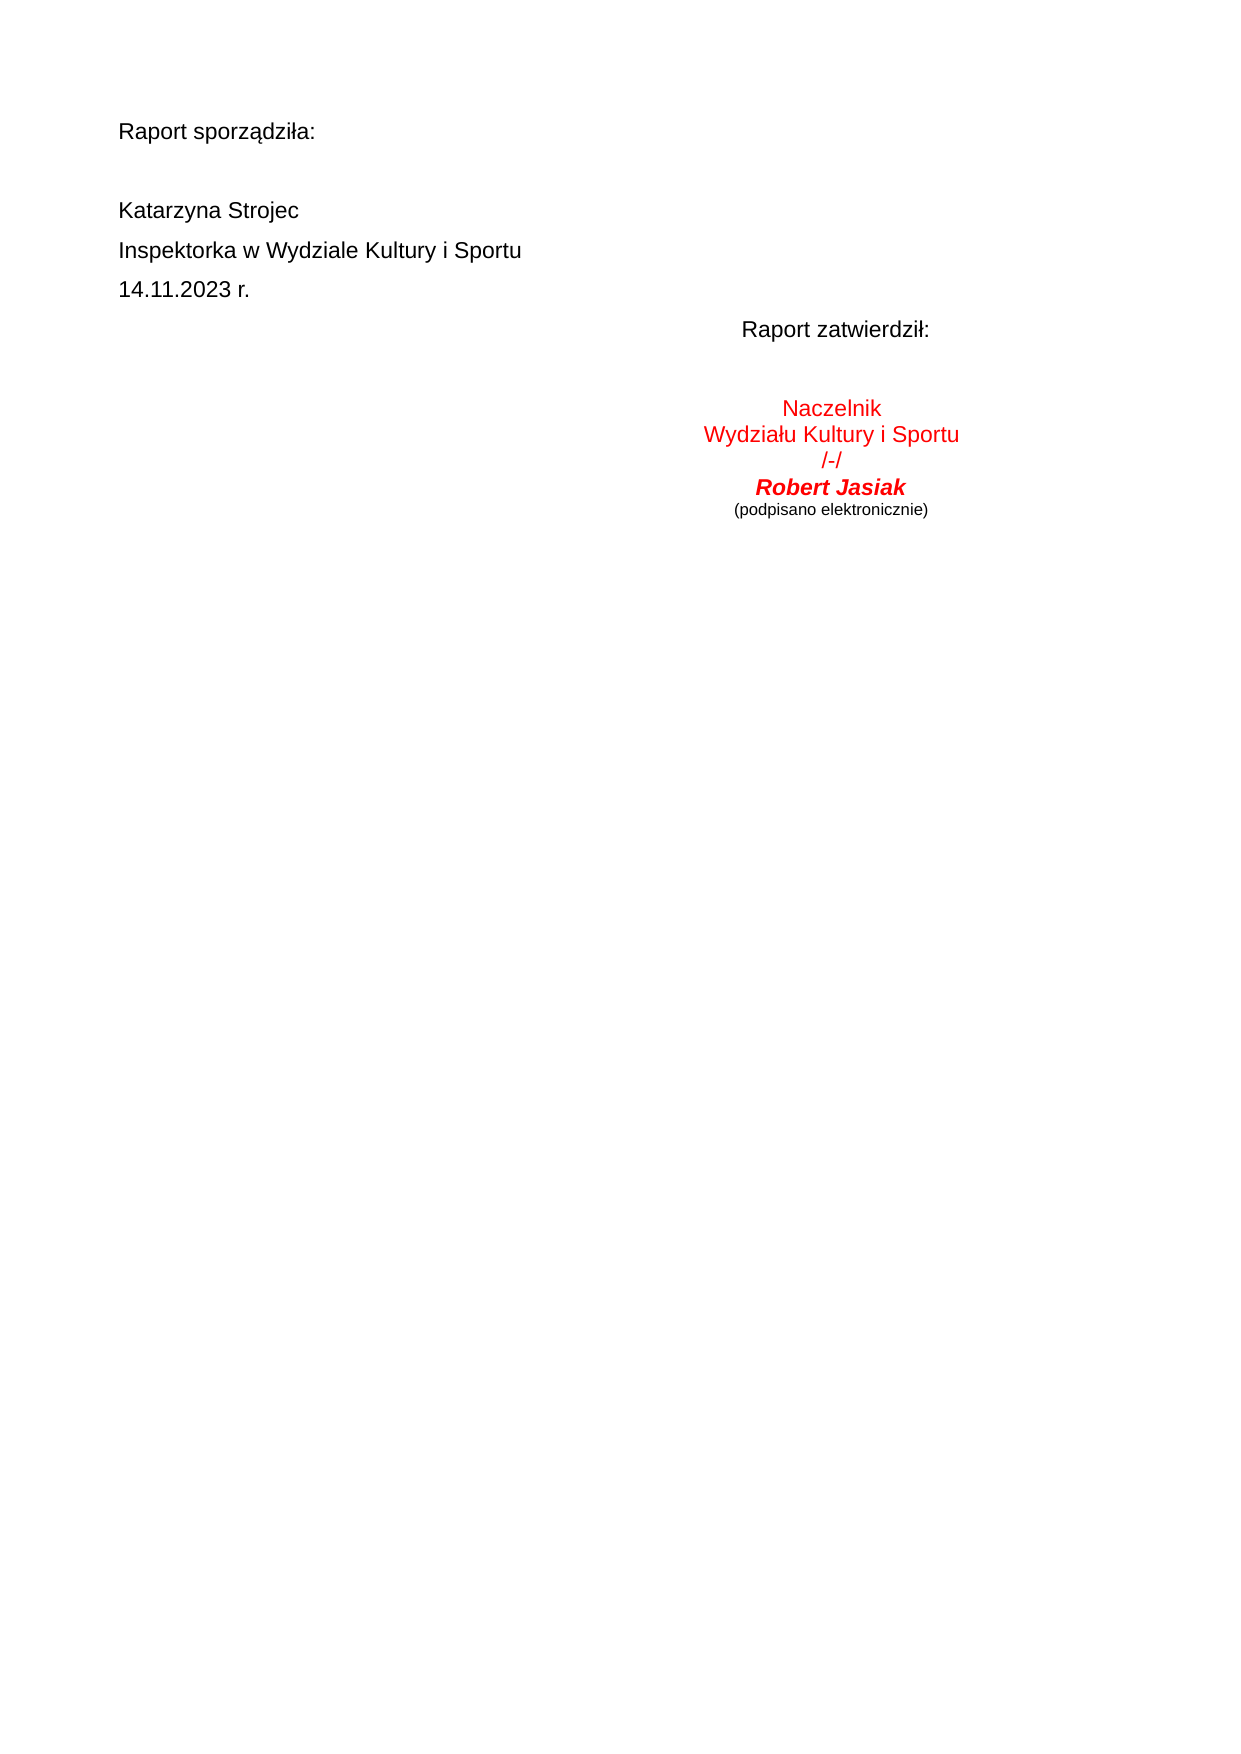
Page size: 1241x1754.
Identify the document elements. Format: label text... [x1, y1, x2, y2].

text (podpisano elektronicznie) [118, 500, 1122, 519]
text Robert Jasiak [123, 473, 1117, 500]
text /-/ [123, 447, 1117, 473]
text Raport zatwierdził: [549, 316, 1122, 381]
text Inspektorka w Wydziale Kultury i Sportu 14.11.2023 r. [118, 237, 1122, 302]
text Raport sporządziła: [118, 118, 1122, 144]
text Katarzyna Strojec [118, 197, 1122, 223]
text Wydziału Kultury i Sportu [123, 421, 1117, 447]
text Naczelnik [123, 394, 1117, 421]
